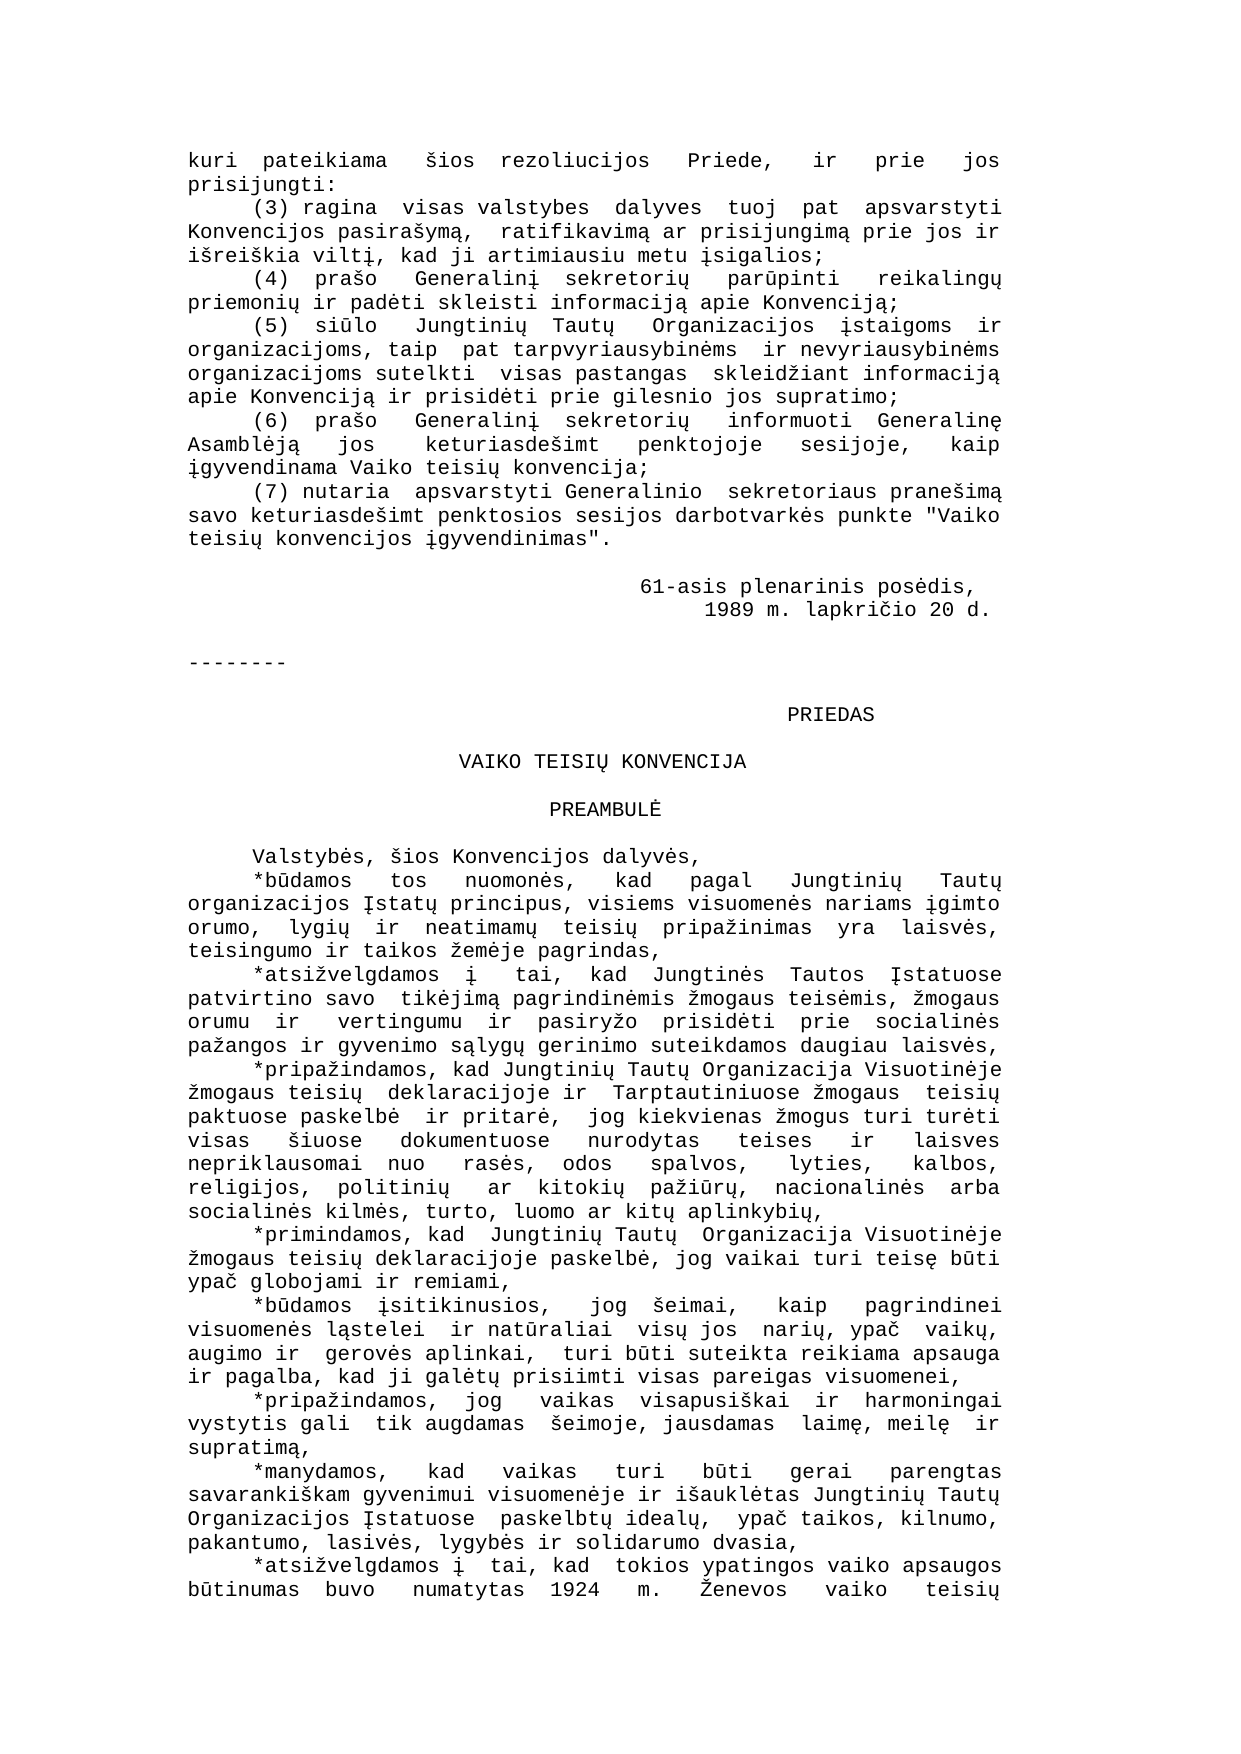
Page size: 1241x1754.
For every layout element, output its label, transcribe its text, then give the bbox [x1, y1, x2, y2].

text (5) siūlo Jungtinių Tautų Organizacijos įstaigoms ir [187, 316, 1053, 339]
text *atsižvelgdamos į tai, kad tokios ypatingos vaiko apsaugos [187, 1555, 1053, 1579]
text teisių konvencijos įgyvendinimas". [187, 528, 1053, 552]
text *būdamos įsitikinusios, jog šeimai, kaip pagrindinei [187, 1295, 1053, 1319]
text -------- [187, 652, 1053, 675]
text kuri pateikiama šios rezoliucijos Priede, ir prie jos [187, 150, 1053, 174]
text organizacijoms sutelkti visas pastangas skleidžiant informaciją [187, 363, 1053, 386]
text religijos, politinių ar kitokių pažiūrų, nacionalinės arba [187, 1177, 1053, 1201]
text Asamblėją jos keturiasdešimt penktojoje sesijoje, kaip [187, 434, 1053, 457]
text ir pagalba, kad ji galėtų prisiimti visas pareigas visuomenei, [187, 1366, 1053, 1390]
text *būdamos tos nuomonės, kad pagal Jungtinių Tautų [187, 869, 1053, 893]
text įgyvendinama Vaiko teisių konvencija; [187, 457, 1053, 481]
text (7) nutaria apsvarstyti Generalinio sekretoriaus pranešimą [187, 481, 1053, 505]
text ypač globojami ir remiami, [187, 1272, 1053, 1295]
text Organizacijos Įstatuose paskelbtų idealų, ypač taikos, kilnumo, [187, 1508, 1053, 1532]
text prisijungti: [187, 174, 1053, 197]
text 61-asis plenarinis posėdis, [187, 576, 1053, 599]
text augimo ir gerovės aplinkai, turi būti suteikta reikiama apsauga [187, 1342, 1053, 1366]
text orumo, lygių ir neatimamų teisių pripažinimas yra laisvės, [187, 917, 1053, 941]
text (4) prašo Generalinį sekretorių parūpinti reikalingų [187, 268, 1053, 292]
text organizacijos Įstatų principus, visiems visuomenės nariams įgimto [187, 893, 1053, 917]
text 1989 m. lapkričio 20 d. [187, 599, 1053, 623]
text supratimą, [187, 1437, 1053, 1461]
text Konvencijos pasirašymą, ratifikavimą ar prisijungimą prie jos ir [187, 221, 1053, 244]
text *manydamos, kad vaikas turi būti gerai parengtas [187, 1461, 1053, 1484]
text pakantumo, lasivės, lygybės ir solidarumo dvasia, [187, 1532, 1053, 1555]
text savo keturiasdešimt penktosios sesijos darbotvarkės punkte "Vaiko [187, 505, 1053, 528]
text savarankiškam gyvenimui visuomenėje ir išauklėtas Jungtinių Tautų [187, 1484, 1053, 1508]
text apie Konvenciją ir prisidėti prie gilesnio jos supratimo; [187, 386, 1053, 410]
text žmogaus teisių deklaracijoje ir Tarptautiniuose žmogaus teisių [187, 1082, 1053, 1106]
text paktuose paskelbė ir pritarė, jog kiekvienas žmogus turi turėti [187, 1106, 1053, 1130]
text nepriklausomai nuo rasės, odos spalvos, lyties, kalbos, [187, 1153, 1053, 1177]
text patvirtino savo tikėjimą pagrindinėmis žmogaus teisėmis, žmogaus [187, 988, 1053, 1011]
text (3) ragina visas valstybes dalyves tuoj pat apsvarstyti [187, 197, 1053, 221]
text *pripažindamos, kad Jungtinių Tautų Organizacija Visuotinėje [187, 1059, 1053, 1082]
text vystytis gali tik augdamas šeimoje, jausdamas laimę, meilę ir [187, 1413, 1053, 1437]
text Valstybės, šios Konvencijos dalyvės, [187, 846, 1053, 869]
text *primindamos, kad Jungtinių Tautų Organizacija Visuotinėje [187, 1224, 1053, 1248]
text organizacijoms, taip pat tarpvyriausybinėms ir nevyriausybinėms [187, 339, 1053, 363]
text PREAMBULĖ [187, 799, 1053, 822]
text žmogaus teisių deklaracijoje paskelbė, jog vaikai turi teisę būti [187, 1248, 1053, 1272]
text priemonių ir padėti skleisti informaciją apie Konvenciją; [187, 292, 1053, 316]
text išreiškia viltį, kad ji artimiausiu metu įsigalios; [187, 244, 1053, 268]
text *atsižvelgdamos į tai, kad Jungtinės Tautos Įstatuose [187, 964, 1053, 988]
text teisingumo ir taikos žemėje pagrindas, [187, 941, 1053, 964]
text *pripažindamos, jog vaikas visapusiškai ir harmoningai [187, 1390, 1053, 1413]
text orumu ir vertingumu ir pasiryžo prisidėti prie socialinės [187, 1011, 1053, 1035]
text VAIKO TEISIŲ KONVENCIJA [187, 751, 1053, 775]
text visuomenės ląstelei ir natūraliai visų jos narių, ypač vaikų, [187, 1319, 1053, 1342]
text visas šiuose dokumentuose nurodytas teises ir laisves [187, 1130, 1053, 1153]
text pažangos ir gyvenimo sąlygų gerinimo suteikdamos daugiau laisvės, [187, 1035, 1053, 1059]
text (6) prašo Generalinį sekretorių informuoti Generalinę [187, 410, 1053, 434]
text socialinės kilmės, turto, luomo ar kitų aplinkybių, [187, 1201, 1053, 1224]
text PRIEDAS [187, 704, 1053, 728]
text būtinumas buvo numatytas 1924 m. Ženevos vaiko teisių [187, 1579, 1053, 1603]
